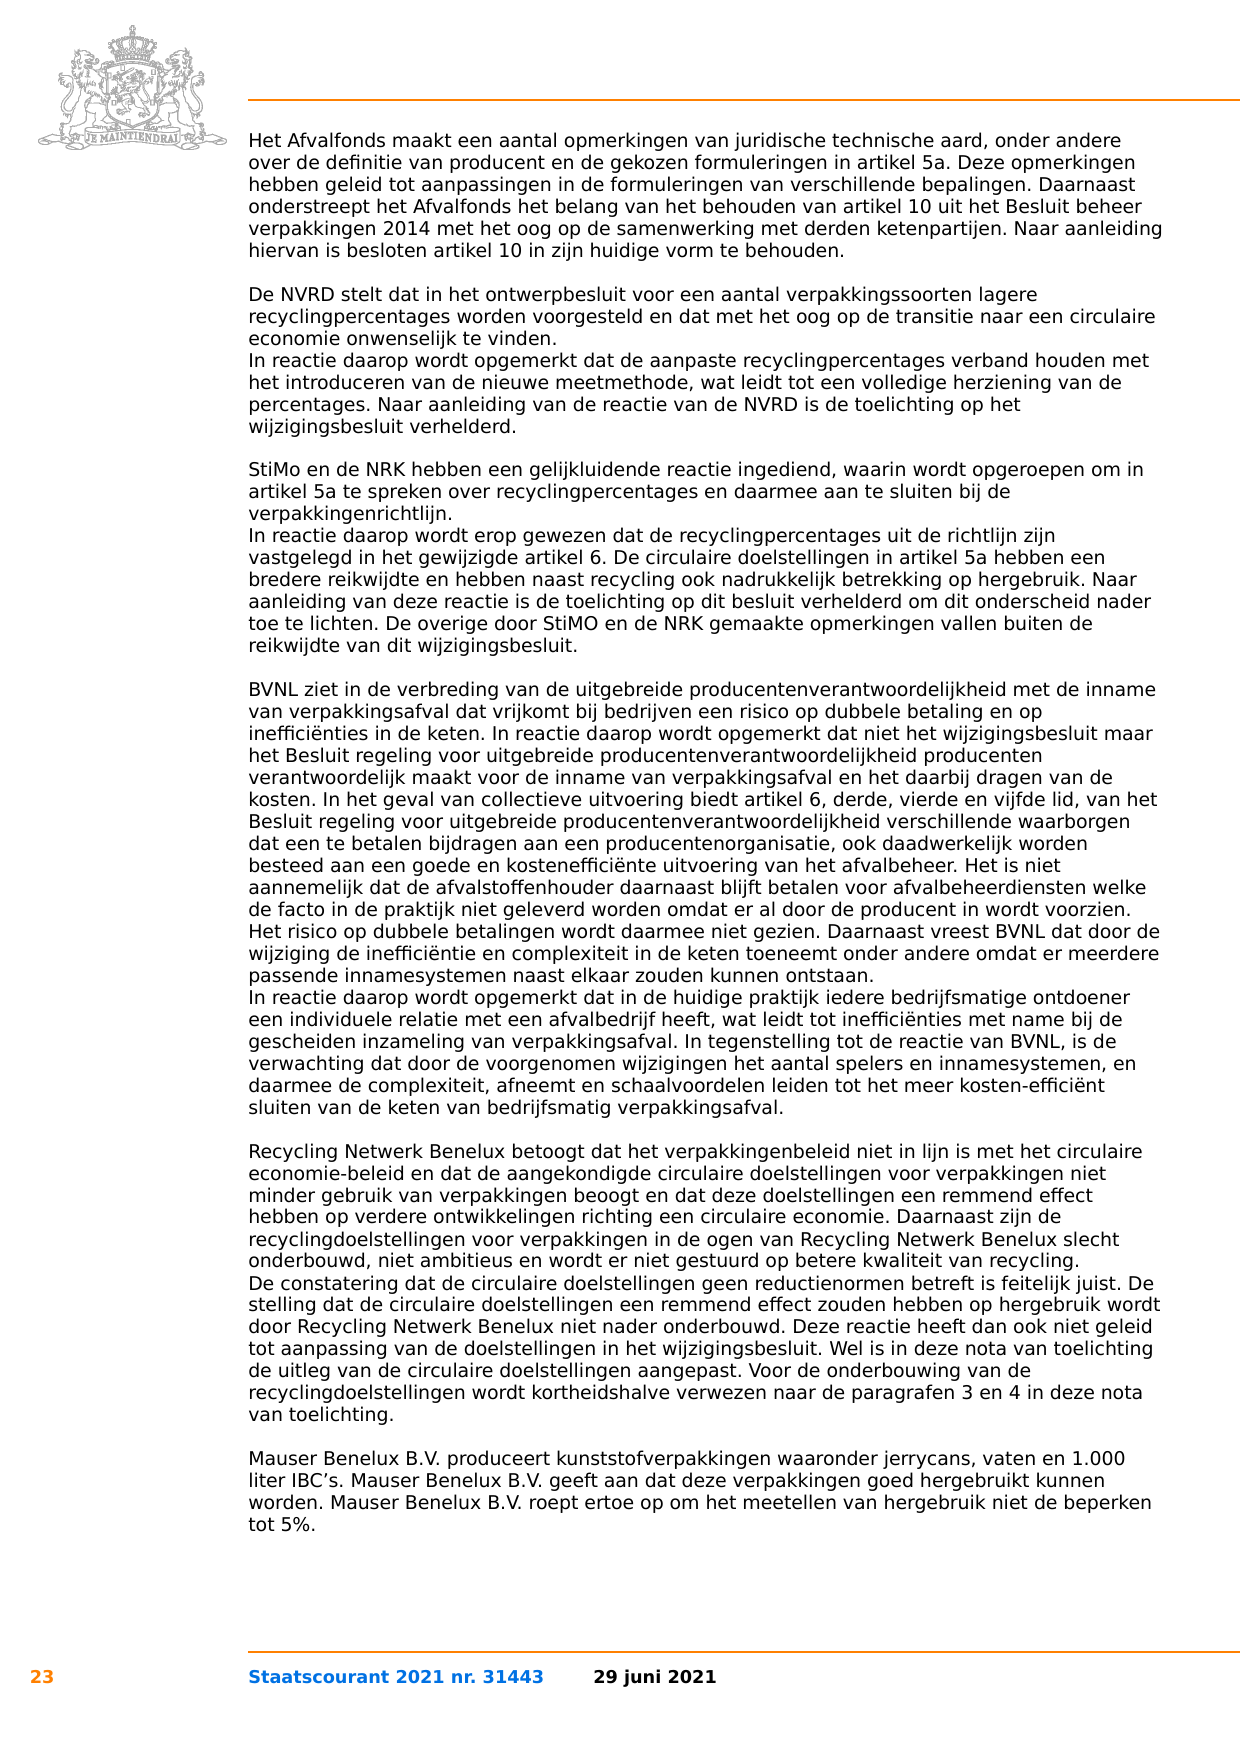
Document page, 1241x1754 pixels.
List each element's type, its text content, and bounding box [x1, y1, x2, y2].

text In reactie daarop wordt erop gewezen dat de recyclingpercentages uit de richtlijn zijn vastgelegd in het gewijzigde artikel 6. De circulaire doelstellingen in artikel 5a hebben een bredere reikwijdte en hebben naast recycling ook nadrukkelijk betrekking op hergebruik. Naar aanleiding van deze reactie is de toelichting op dit besluit verhelderd om dit onderscheid nader toe te lichten. De overige door StiMO en de NRK gemaakte opmerkingen vallen buiten de reikwijdte van dit wijzigingsbesluit. [248, 525, 1163, 657]
text Het Afvalfonds maakt een aantal opmerkingen van juridische technische aard, onder andere over de definitie van producent en de gekozen formuleringen in artikel 5a. Deze opmerkingen hebben geleid tot aanpassingen in de formuleringen van verschillende bepalingen. Daarnaast onderstreept het Afvalfonds het belang van het behouden van artikel 10 uit het Besluit beheer verpakkingen 2014 met het oog op de samenwerking met derden ketenpartijen. Naar aanleiding hiervan is besloten artikel 10 in zijn huidige vorm te behouden. [248, 130, 1163, 262]
text BVNL ziet in de verbreding van de uitgebreide producentenverantwoordelijkheid met de inname van verpakkingsafval dat vrijkomt bij bedrijven een risico op dubbele betaling en op inefficiënties in de keten. In reactie daarop wordt opgemerkt dat niet het wijzigingsbesluit maar het Besluit regeling voor uitgebreide producentenverantwoordelijkheid producenten verantwoordelijk maakt voor de inname van verpakkingsafval en het daarbij dragen van de kosten. In het geval van collectieve uitvoering biedt artikel 6, derde, vierde en vijfde lid, van het Besluit regeling voor uitgebreide producentenverantwoordelijkheid verschillende waarborgen dat een te betalen bijdragen aan een producentenorganisatie, ook daadwerkelijk worden besteed aan een goede en kostenefficiënte uitvoering van het afvalbeheer. Het is niet aannemelijk dat de afvalstoffenhouder daarnaast blijft betalen voor afvalbeheerdiensten welke de facto in de praktijk niet geleverd worden omdat er al door de producent in wordt voorzien. Het risico op dubbele betalingen wordt daarmee niet gezien. Daarnaast vreest BVNL dat door de wijziging de inefficiëntie en complexiteit in de keten toeneemt onder andere omdat er meerdere passende innamesystemen naast elkaar zouden kunnen ontstaan. [248, 679, 1163, 987]
text StiMo en de NRK hebben een gelijkluidende reactie ingediend, waarin wordt opgeroepen om in artikel 5a te spreken over recyclingpercentages en daarmee aan te sluiten bij de verpakkingenrichtlijn. [248, 459, 1163, 525]
text In reactie daarop wordt opgemerkt dat in de huidige praktijk iedere bedrijfsmatige ontdoener een individuele relatie met een afvalbedrijf heeft, wat leidt tot inefficiënties met name bij de gescheiden inzameling van verpakkingsafval. In tegenstelling tot de reactie van BVNL, is de verwachting dat door de voorgenomen wijzigingen het aantal spelers en innamesystemen, en daarmee de complexiteit, afneemt en schaalvoordelen leiden tot het meer kosten-efficiënt sluiten van de keten van bedrijfsmatig verpakkingsafval. [248, 987, 1163, 1119]
text Mauser Benelux B.V. produceert kunststofverpakkingen waaronder jerrycans, vaten en 1.000 liter IBC’s. Mauser Benelux B.V. geeft aan dat deze verpakkingen goed hergebruikt kunnen worden. Mauser Benelux B.V. roept ertoe op om het meetellen van hergebruik niet de beperken tot 5%. [248, 1448, 1163, 1536]
picture [38, 25, 227, 150]
text De NVRD stelt dat in het ontwerpbesluit voor een aantal verpakkingssoorten lagere recyclingpercentages worden voorgesteld en dat met het oog op de transitie naar een circulaire economie onwenselijk te vinden. [248, 284, 1163, 349]
text In reactie daarop wordt opgemerkt dat de aanpaste recyclingpercentages verband houden met het introduceren van de nieuwe meetmethode, wat leidt tot een volledige herziening van de percentages. Naar aanleiding van de reactie van de NVRD is de toelichting op het wijzigingsbesluit verhelderd. [248, 349, 1163, 437]
text Recycling Netwerk Benelux betoogt dat het verpakkingenbeleid niet in lijn is met het circulaire economie-beleid en dat de aangekondigde circulaire doelstellingen voor verpakkingen niet minder gebruik van verpakkingen beoogt en dat deze doelstellingen een remmend effect hebben op verdere ontwikkelingen richting een circulaire economie. Daarnaast zijn de recyclingdoelstellingen voor verpakkingen in de ogen van Recycling Netwerk Benelux slecht onderbouwd, niet ambitieus en wordt er niet gestuurd op betere kwaliteit van recycling. [248, 1141, 1163, 1272]
text De constatering dat de circulaire doelstellingen geen reductienormen betreft is feitelijk juist. De stelling dat de circulaire doelstellingen een remmend effect zouden hebben op hergebruik wordt door Recycling Netwerk Benelux niet nader onderbouwd. Deze reactie heeft dan ook niet geleid tot aanpassing van de doelstellingen in het wijzigingsbesluit. Wel is in deze nota van toelichting de uitleg van de circulaire doelstellingen aangepast. Voor de onderbouwing van de recyclingdoelstellingen wordt kortheidshalve verwezen naar de paragrafen 3 en 4 in deze nota van toelichting. [248, 1272, 1163, 1426]
